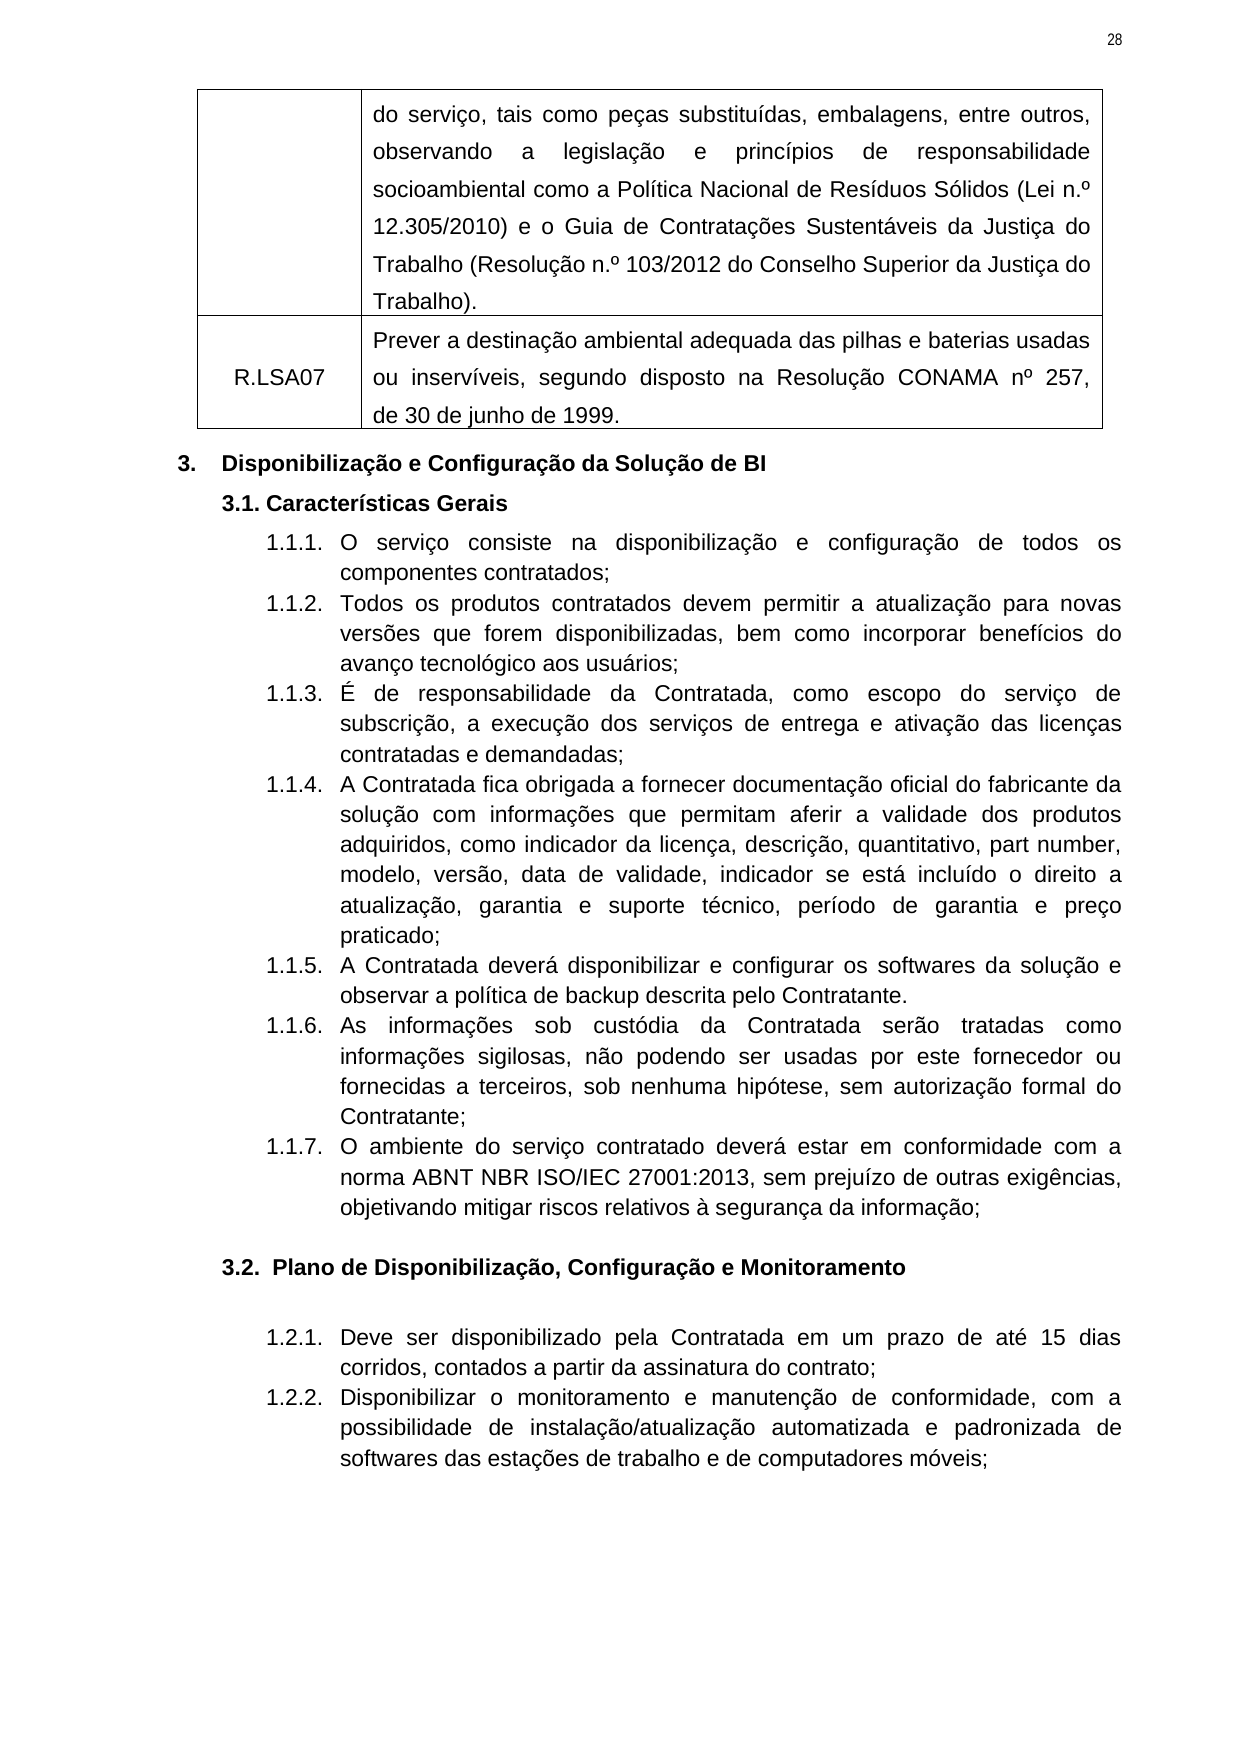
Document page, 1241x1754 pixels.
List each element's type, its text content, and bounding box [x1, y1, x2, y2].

list Características Gerais [222, 489, 1122, 516]
table_cell [198, 90, 361, 315]
list Disponibilização e Configuração da Solução de BI [177, 450, 1122, 476]
list A Contratada fica obrigada a fornecer documentação oficial do fabricante da solução com informações que permitam aferir a validade dos produtos adquiridos, como indicador da licença, descrição, quantitativo, part number, modelo, versão, data de validade, indicador se está incluído o direito a atualização, garantia e suporte técnico, período de garantia e preço praticado; [266, 771, 1122, 948]
list O ambiente do serviço contratado deverá estar em conformidade com a norma ABNT NBR ISO/IEC 27001:2013, sem prejuízo de outras exigências, objetivando mitigar riscos relativos à segurança da informação; [266, 1133, 1122, 1220]
list A Contratada deverá disponibilizar e configurar os softwares da solução e observar a política de backup descrita pelo Contratante. [266, 952, 1122, 1008]
table_cell R.LSA07 [198, 316, 361, 428]
list As informações sob custódia da Contratada serão tratadas como informações sigilosas, não podendo ser usadas por este fornecedor ou fornecidas a terceiros, sob nenhuma hipótese, sem autorização formal do Contratante; [266, 1012, 1122, 1129]
list Deve ser disponibilizado pela Contratada em um prazo de até 15 dias corridos, contados a partir da assinatura do contrato; [266, 1324, 1122, 1380]
table_cell Prever a destinação ambiental adequada das pilhas e baterias usadas ou inservíveis, segundo disposto na Resolução CONAMA nº 257, de 30 de junho de 1999. [362, 316, 1102, 428]
list Plano de Disponibilização, Configuração e Monitoramento [222, 1254, 1122, 1280]
table_cell do serviço, tais como peças substituídas, embalagens, entre outros, observando a legislação e princípios de responsabilidade socioambiental como a Política Nacional de Resíduos Sólidos (Lei n.º 12.305/2010) e o Guia de Contratações Sustentáveis da Justiça do Trabalho (Resolução n.º 103/2012 do Conselho Superior da Justiça do Trabalho). [362, 90, 1102, 315]
list É de responsabilidade da Contratada, como escopo do serviço de subscrição, a execução dos serviços de entrega e ativação das licenças contratadas e demandadas; [266, 680, 1122, 767]
list Disponibilizar o monitoramento e manutenção de conformidade, com a possibilidade de instalação/atualização automatizada e padronizada de softwares das estações de trabalho e de computadores móveis; [266, 1384, 1122, 1471]
list O serviço consiste na disponibilização e configuração de todos os componentes contratados; [266, 529, 1122, 586]
list Todos os produtos contratados devem permitir a atualização para novas versões que forem disponibilizadas, bem como incorporar benefícios do avanço tecnológico aos usuários; [266, 589, 1122, 676]
